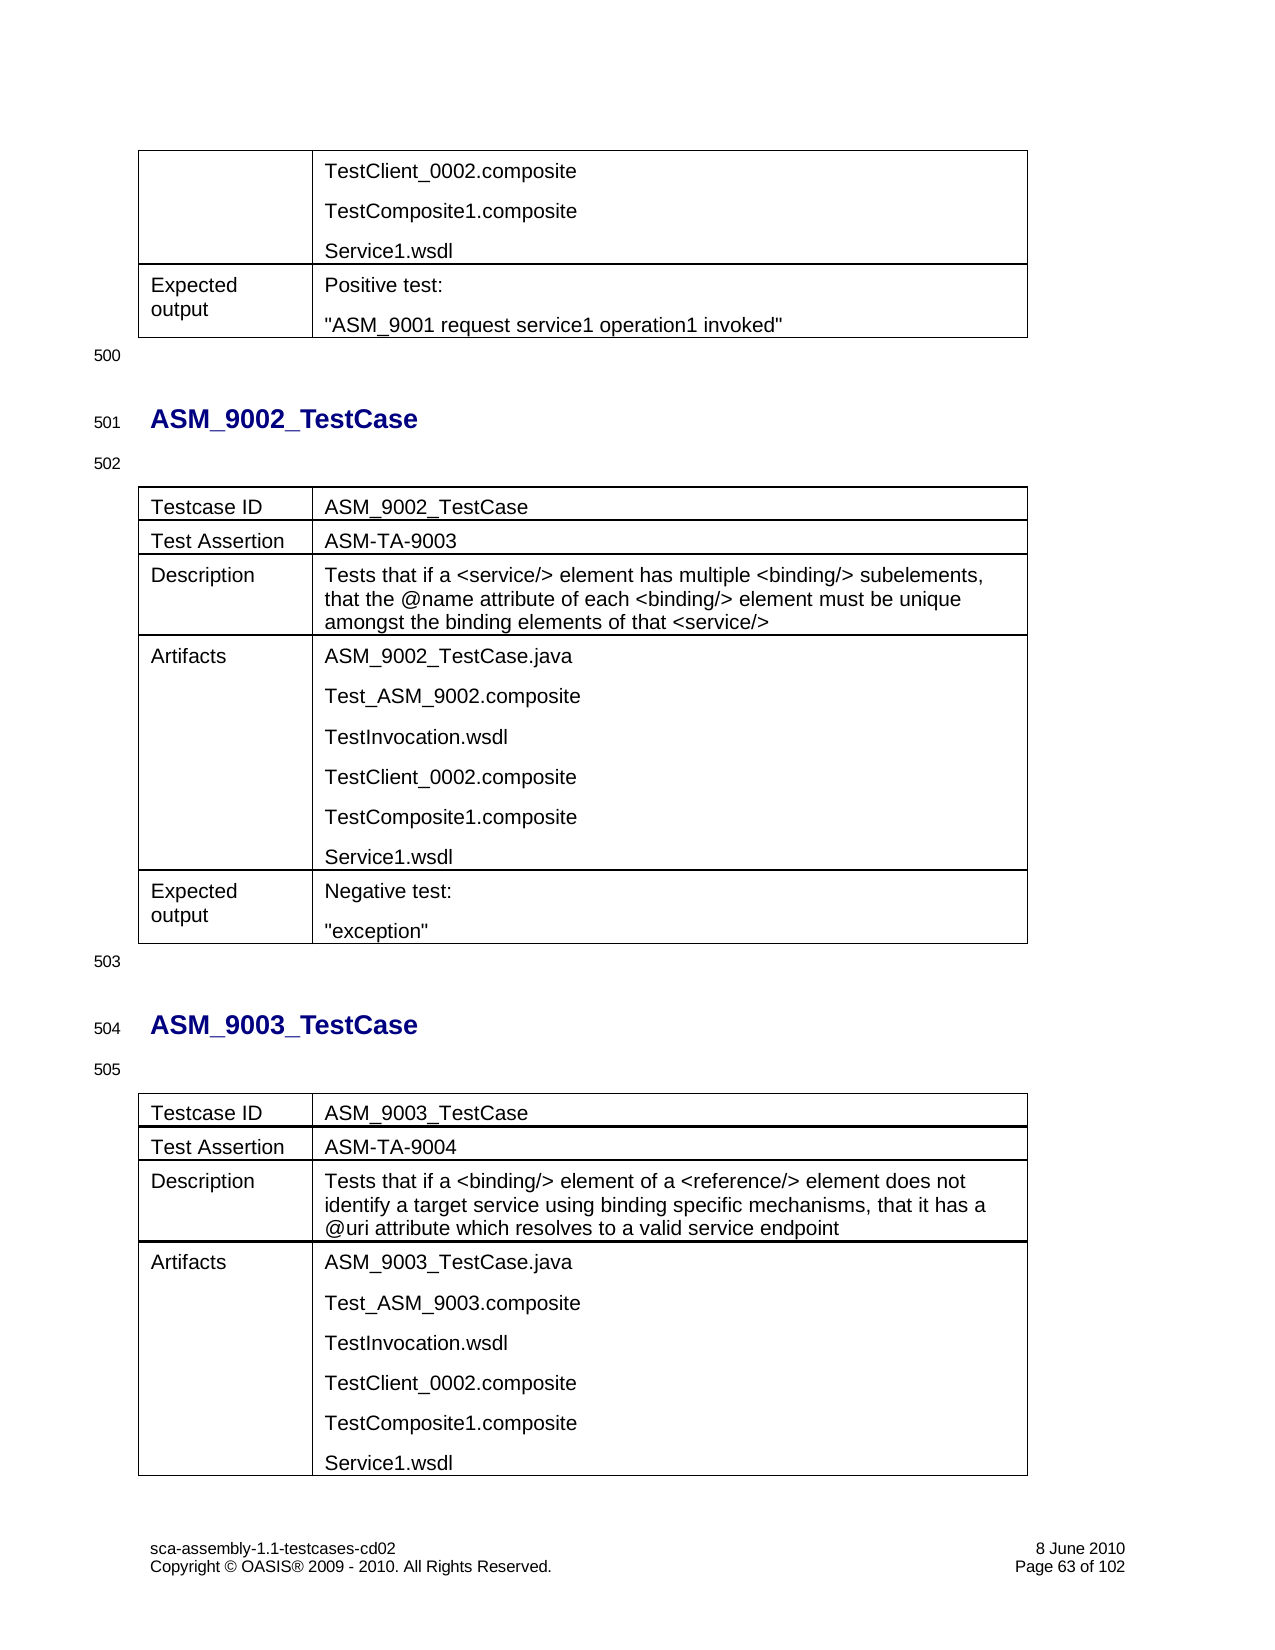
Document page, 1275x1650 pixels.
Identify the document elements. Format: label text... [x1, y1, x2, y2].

table_cell ASM-TA-9003 [313, 521, 1027, 553]
table_cell Tests that if a <binding/> element of a <reference/> element does not identify a target service using binding specific mechanisms, that it has a @uri attribute which resolves to a valid service endpoint [313, 1161, 1027, 1240]
table_cell ASM_9002_TestCase.java Test_ASM_9002.composite TestInvocation.wsdl TestClient_0002.composite TestComposite1.composite Service1.wsdl [313, 636, 1027, 869]
table_cell Tests that if a <service/> element has multiple <binding/> subelements, that the @name attribute of each <binding/> element must be unique amongst the binding elements of that <service/> [313, 555, 1027, 634]
table_cell Expected output [139, 871, 312, 943]
table_cell Expected output [139, 265, 312, 337]
table_cell Description [139, 555, 312, 634]
table_cell Description [139, 1161, 312, 1240]
table_cell Test Assertion [139, 521, 312, 553]
table_cell Test Assertion [139, 1128, 312, 1159]
table_cell Artifacts [139, 636, 312, 869]
table_cell Artifacts [139, 1243, 312, 1475]
table_header ASM_9003_TestCase [313, 1094, 1027, 1125]
subtitle ASM_9002_TestCase [150, 404, 1125, 434]
table_header ASM_9002_TestCase [313, 488, 1027, 519]
table_cell TestClient_0002.composite TestComposite1.composite Service1.wsdl [313, 151, 1027, 263]
table_cell ASM_9003_TestCase.java Test_ASM_9003.composite TestInvocation.wsdl TestClient_0002.composite TestComposite1.composite Service1.wsdl [313, 1243, 1027, 1475]
table_header Testcase ID [139, 1094, 312, 1125]
table_cell Negative test: "exception" [313, 871, 1027, 943]
table_cell ASM-TA-9004 [313, 1128, 1027, 1159]
table_cell Positive test: "ASM_9001 request service1 operation1 invoked" [313, 265, 1027, 337]
subtitle ASM_9003_TestCase [150, 1010, 1125, 1040]
table_header Testcase ID [139, 488, 312, 519]
table_cell [139, 151, 312, 263]
